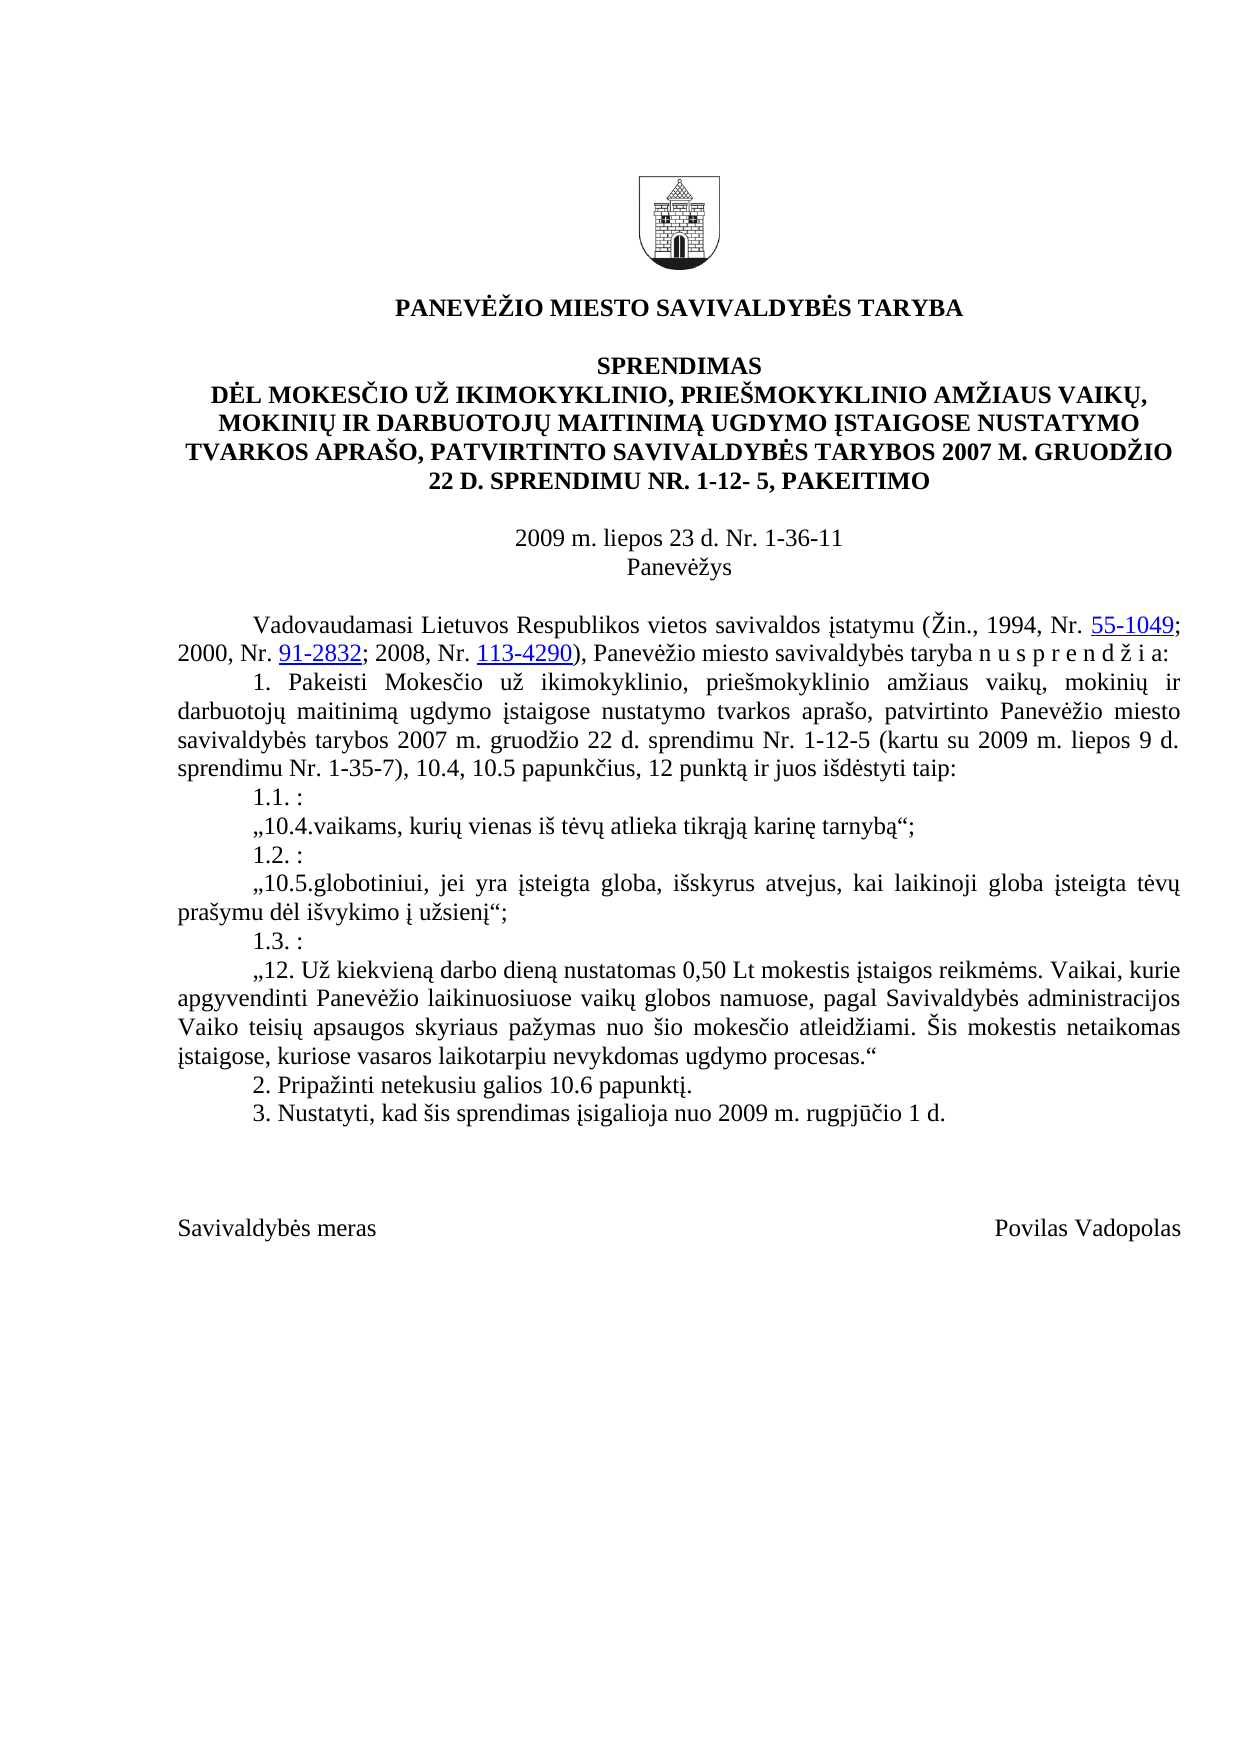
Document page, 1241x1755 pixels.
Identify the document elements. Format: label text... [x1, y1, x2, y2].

text 3. Nustatyti, kad šis sprendimas įsigalioja nuo 2009 m. rugpjūčio 1 d. [177, 1098, 1181, 1127]
text „12. Už kiekvieną darbo dieną nustatomas 0,50 Lt mokestis įstaigos reikmėms. Vaikai, kurie apgyvendinti Panevėžio laikinuosiuose vaikų globos namuose, pagal Savivaldybės administracijos Vaiko teisių apsaugos skyriaus pažymas nuo šio mokesčio atleidžiami. Šis mokestis netaikomas įstaigose, kuriose vasaros laikotarpiu nevykdomas ugdymo procesas.“ [177, 955, 1181, 1070]
text 2. Pripažinti netekusiu galios 10.6 papunktį. [177, 1070, 1181, 1098]
text SPRENDIMAS [177, 351, 1181, 380]
text 2009 m. liepos 23 d. Nr. 1-36-11 [177, 523, 1181, 552]
text „10.5.globotiniui, jei yra įsteigta globa, išskyrus atvejus, kai laikinoji globa įsteigta tėvų prašymu dėl išvykimo į užsienį“; [177, 868, 1181, 926]
text PANEVĖŽIO MIESTO SAVIVALDYBĖS TARYBA [177, 293, 1181, 322]
text 1.2. : [177, 840, 1181, 868]
text 1. Pakeisti Mokesčio už ikimokyklinio, priešmokyklinio amžiaus vaikų, mokinių ir darbuotojų maitinimą ugdymo įstaigose nustatymo tvarkos aprašo, patvirtinto Panevėžio miesto savivaldybės tarybos 2007 m. gruodžio 22 d. sprendimu Nr. 1-12-5 (kartu su 2009 m. liepos 9 d. sprendimu Nr. 1-35-7), 10.4, 10.5 papunkčius, 12 punktą ir juos išdėstyti taip: [177, 667, 1181, 782]
text 1.3. : [177, 926, 1181, 955]
text Savivaldybės meras Povilas Vadopolas [177, 1213, 1181, 1242]
text dėl MOKESČIO UŽ IKIMOKYKLINIO, PRIEŠMOKYKLINIO AMŽIAUS VAIKŲ, MOKINIŲ IR DARBUOTOJŲ MAITINIMĄ UGDYMO ĮSTAIGOSE NUSTATYMO TVARKOS APRAŠO, PATVIRTINTO SAVIVALDYBĖS TARYBOS 2007 M. GRUODŽIO 22 D. SPRENDIMU NR. 1-12- 5, PAKEITIMO [177, 380, 1181, 495]
text „10.4.vaikams, kurių vienas iš tėvų atlieka tikrąją karinę tarnybą“; [177, 811, 1181, 840]
text 1.1. : [177, 782, 1181, 811]
text Vadovaudamasi Lietuvos Respublikos vietos savivaldos įstatymu (Žin., 1994, Nr. 55-1049; 2000, Nr. 91-2832; 2008, Nr. 113-4290), Panevėžio miesto savivaldybės taryba n u s p r e n d ž i a: [177, 610, 1181, 667]
text Panevėžys [177, 552, 1181, 581]
